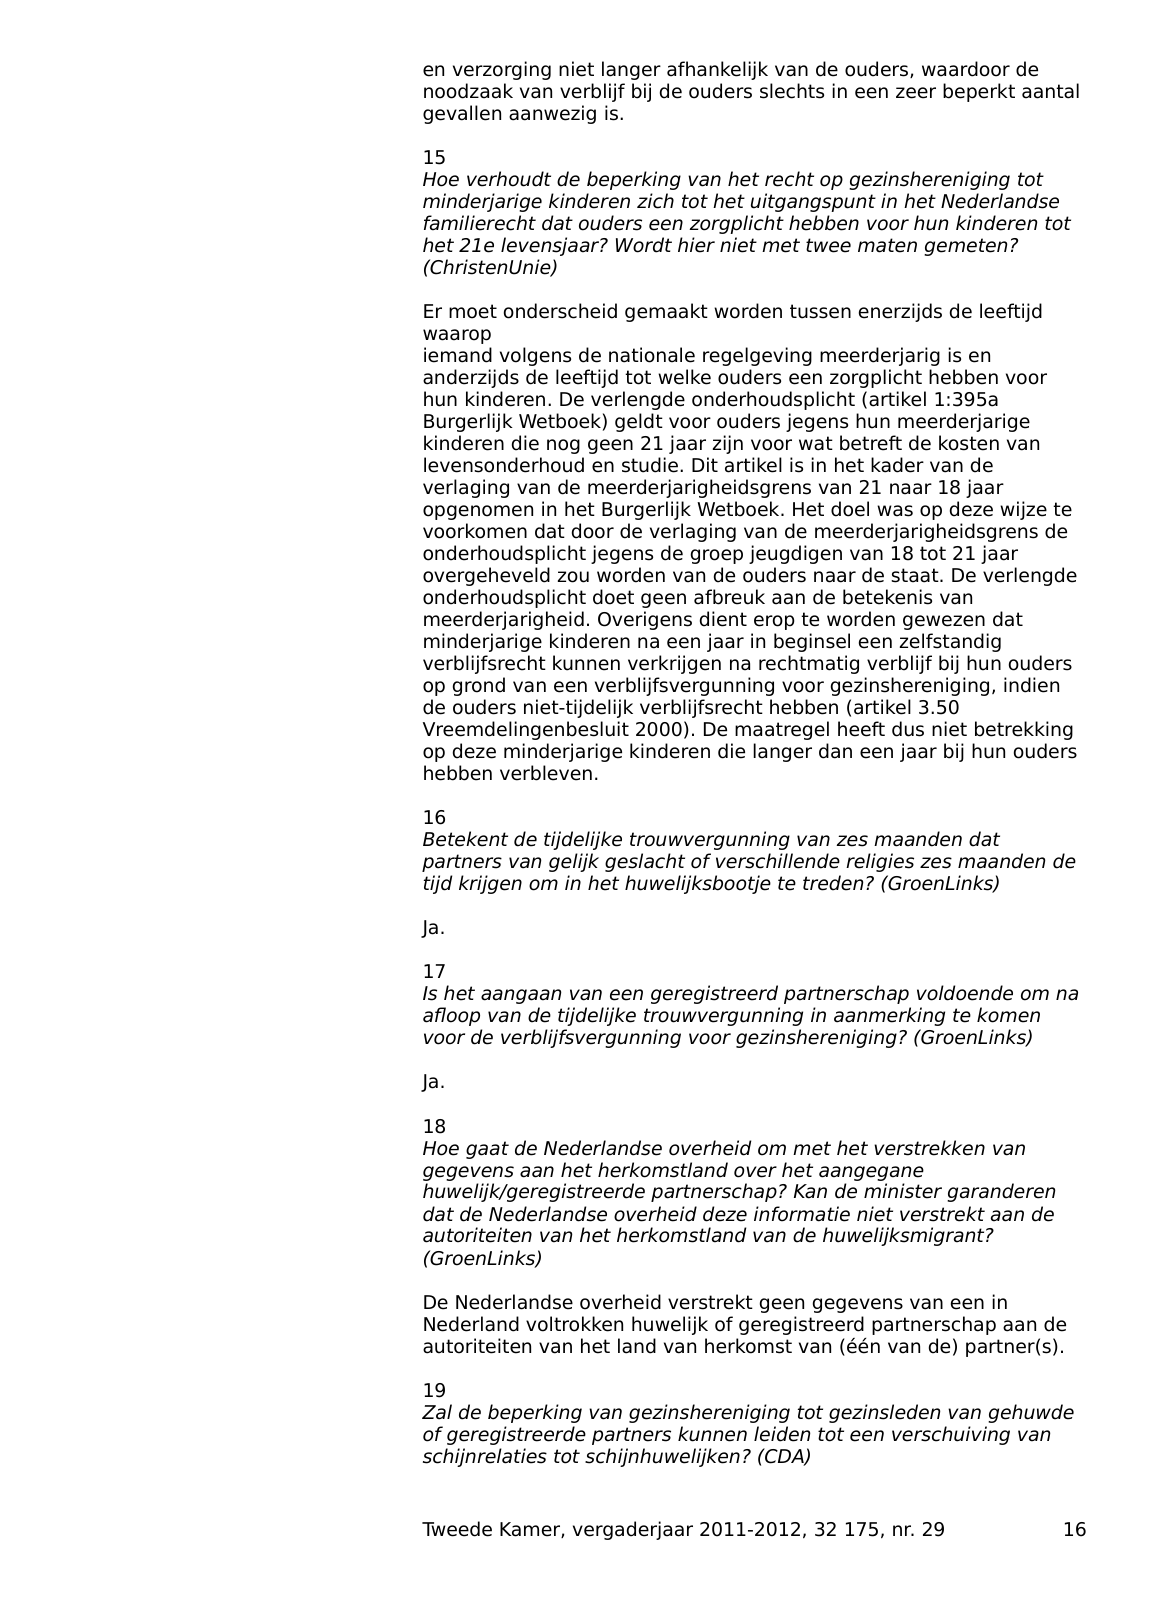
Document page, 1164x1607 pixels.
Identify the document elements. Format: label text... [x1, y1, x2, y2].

text De Nederlandse overheid verstrekt geen gegevens van een in Nederland voltrokken huwelijk of geregistreerd partnerschap aan de autoriteiten van het land van herkomst van (één van de) partner(s). [422, 1292, 1087, 1357]
text Betekent de tijdelijke trouwvergunning van zes maanden dat partners van gelijk geslacht of verschillende religies zes maanden de tijd krijgen om in het huwelijksbootje te treden? (GroenLinks) [422, 829, 1087, 895]
text 15 [422, 147, 1087, 169]
text 18 [422, 1116, 1087, 1137]
text Hoe gaat de Nederlandse overheid om met het verstrekken van gegevens aan het herkomstland over het aangegane huwelijk/geregistreerde partnerschap? Kan de minister garanderen dat de Nederlandse overheid deze informatie niet verstrekt aan de autoriteiten van het herkomstland van de huwelijksmigrant? (GroenLinks) [422, 1137, 1087, 1269]
text 16 [422, 807, 1087, 829]
text en verzorging niet langer afhankelijk van de ouders, waardoor de noodzaak van verblijf bij de ouders slechts in een zeer beperkt aantal gevallen aanwezig is. [422, 59, 1087, 125]
text Er moet onderscheid gemaakt worden tussen enerzijds de leeftijd waarop [422, 301, 1087, 345]
text 17 [422, 961, 1087, 983]
text iemand volgens de nationale regelgeving meerderjarig is en anderzijds de leeftijd tot welke ouders een zorgplicht hebben voor hun kinderen. De verlengde onderhoudsplicht (artikel 1:395a Burgerlijk Wetboek) geldt voor ouders jegens hun meerderjarige kinderen die nog geen 21 jaar zijn voor wat betreft de kosten van levensonderhoud en studie. Dit artikel is in het kader van de verlaging van de meerderjarigheidsgrens van 21 naar 18 jaar opgenomen in het Burgerlijk Wetboek. Het doel was op deze wijze te voorkomen dat door de verlaging van de meerderjarigheidsgrens de onderhoudsplicht jegens de groep jeugdigen van 18 tot 21 jaar overgeheveld zou worden van de ouders naar de staat. De verlengde onderhoudsplicht doet geen afbreuk aan de betekenis van meerderjarigheid. Overigens dient erop te worden gewezen dat minderjarige kinderen na een jaar in beginsel een zelfstandig verblijfsrecht kunnen verkrijgen na rechtmatig verblijf bij hun ouders op grond van een verblijfsvergunning voor gezinshereniging, indien de ouders niet-tijdelijk verblijfsrecht hebben (artikel 3.50 Vreemdelingenbesluit 2000). De maatregel heeft dus niet betrekking op deze minderjarige kinderen die langer dan een jaar bij hun ouders hebben verbleven. [422, 345, 1087, 785]
text Zal de beperking van gezinshereniging tot gezinsleden van gehuwde of geregistreerde partners kunnen leiden tot een verschuiving van schijnrelaties tot schijnhuwelijken? (CDA) [422, 1402, 1087, 1468]
text Is het aangaan van een geregistreerd partnerschap voldoende om na afloop van de tijdelijke trouwvergunning in aanmerking te komen voor de verblijfsvergunning voor gezinshereniging? (GroenLinks) [422, 983, 1087, 1049]
text 19 [422, 1380, 1087, 1402]
text Hoe verhoudt de beperking van het recht op gezinshereniging tot minderjarige kinderen zich tot het uitgangspunt in het Nederlandse familierecht dat ouders een zorgplicht hebben voor hun kinderen tot het 21e levensjaar? Wordt hier niet met twee maten gemeten? (ChristenUnie) [422, 169, 1087, 279]
text Ja. [422, 1071, 1087, 1093]
text Ja. [422, 917, 1087, 939]
